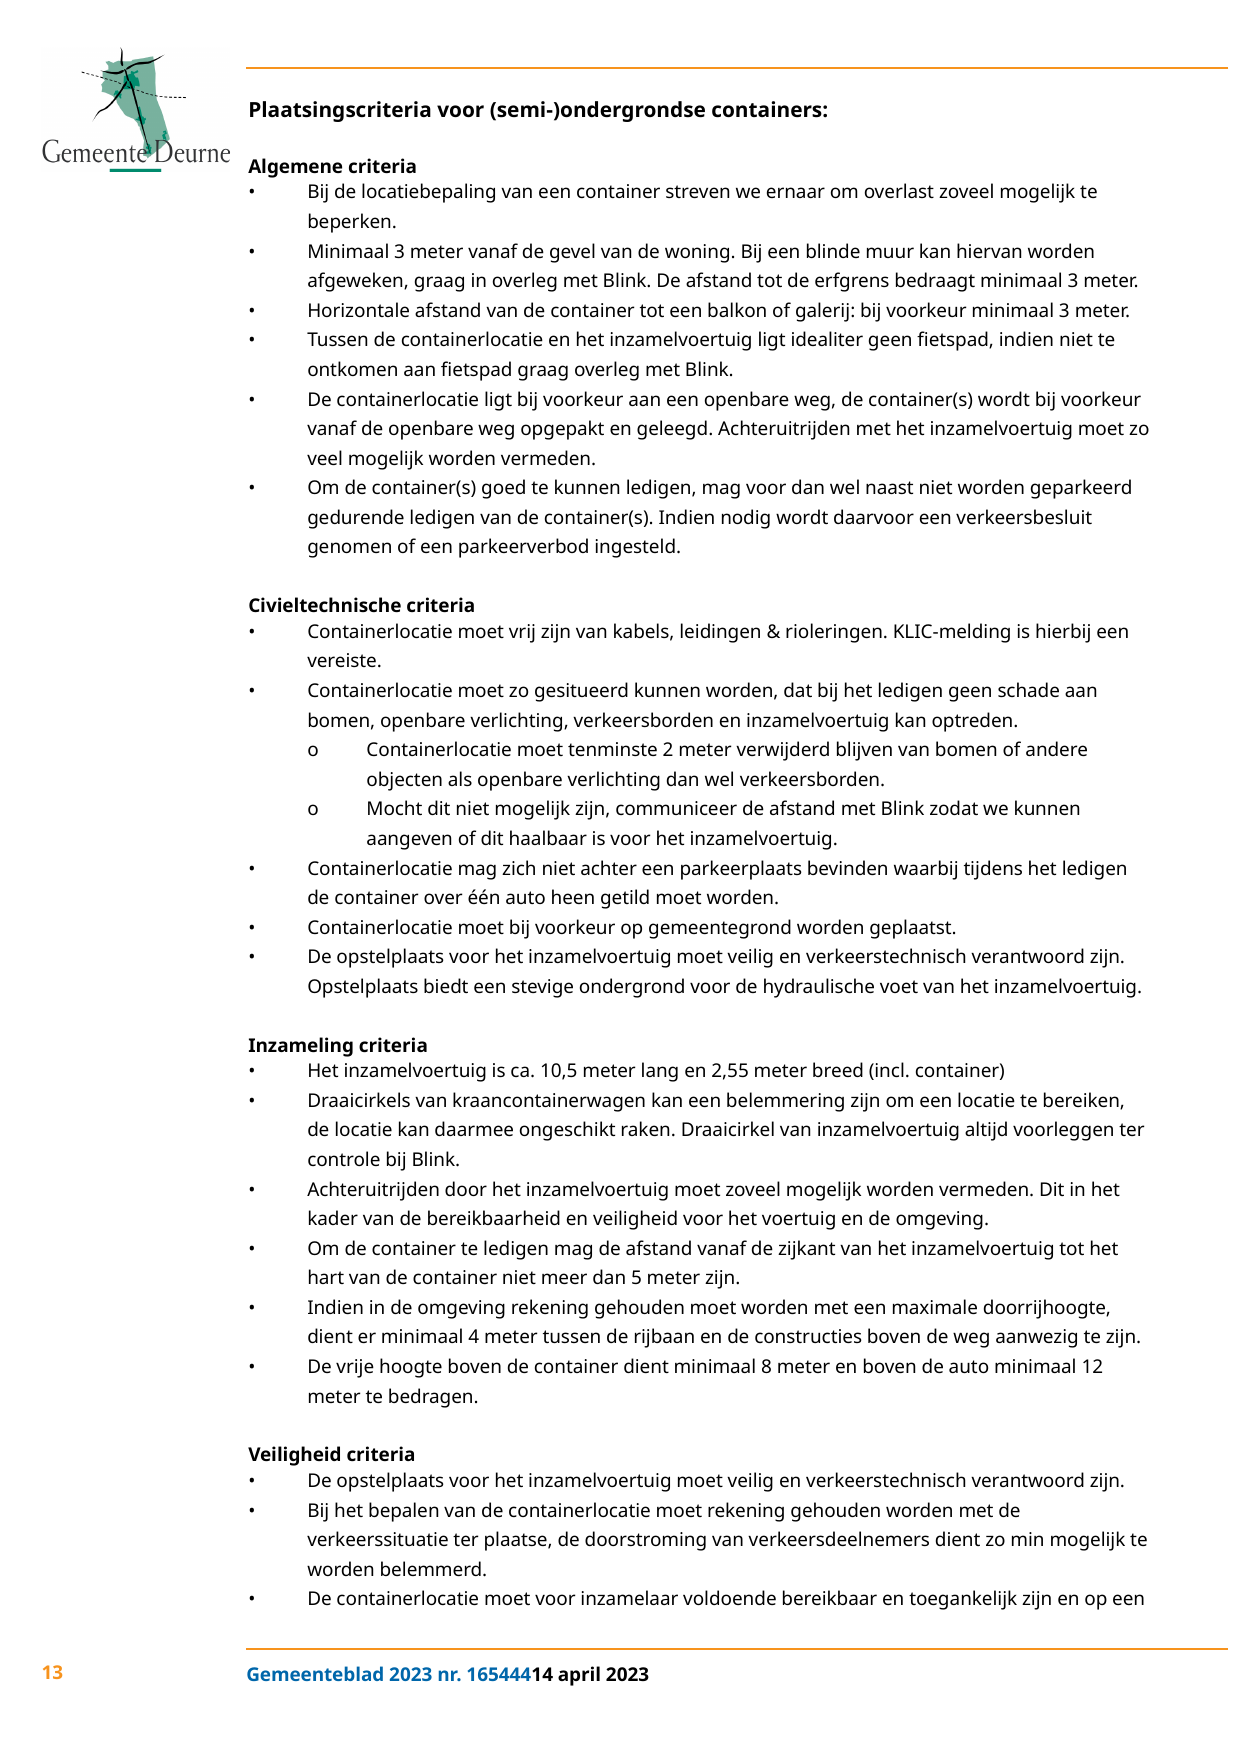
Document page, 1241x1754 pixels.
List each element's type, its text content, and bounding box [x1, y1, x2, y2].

table_header Civieltechnische criteria [248, 593, 1152, 618]
table_cell Het inzamelvoertuig is ca. 10,5 meter lang en 2,55 meter breed (incl. container) Draaicirkels van kraancontainerwagen kan een belemmering zijn om een locatie te bereiken, de locatie kan daarmee ongeschikt raken. Draaicirkel van inzamelvoertuig altijd voorleggen ter controle bij Blink. Achteruitrijden door het inzamelvoertuig moet zoveel mogelijk worden vermeden. Dit in het kader van de bereikbaarheid en veiligheid voor het voertuig en de omgeving. Om de container te ledigen mag de afstand vanaf de zijkant van het inzamelvoertuig tot het hart van de container niet meer dan 5 meter zijn. Indien in de omgeving rekening gehouden moet worden met een maximale doorrijhoogte, dient er minimaal 4 meter tussen de rijbaan en de constructies boven de weg aanwezig te zijn. De vrije hoogte boven de container dient minimaal 8 meter en boven de auto minimaal 12 meter te bedragen. [248, 1058, 1152, 1409]
table_cell Bij de locatiebepaling van een container streven we ernaar om overlast zoveel mogelijk te beperken. Minimaal 3 meter vanaf de gevel van de woning. Bij een blinde muur kan hiervan worden afgeweken, graag in overleg met Blink. De afstand tot de erfgrens bedraagt minimaal 3 meter. Horizontale afstand van de container tot een balkon of galerij: bij voorkeur minimaal 3 meter. Tussen de containerlocatie en het inzamelvoertuig ligt idealiter geen fietspad, indien niet te ontkomen aan fietspad graag overleg met Blink. De containerlocatie ligt bij voorkeur aan een openbare weg, de container(s) wordt bij voorkeur vanaf de openbare weg opgepakt en geleegd. Achteruitrijden met het inzamelvoertuig moet zo veel mogelijk worden vermeden. Om de container(s) goed te kunnen ledigen, mag voor dan wel naast niet worden geparkeerd gedurende ledigen van de container(s). Indien nodig wordt daarvoor een verkeersbesluit genomen of een parkeerverbod ingesteld. [248, 179, 1152, 559]
table_header Algemene criteria [248, 153, 1152, 179]
table_cell De opstelplaats voor het inzamelvoertuig moet veilig en verkeerstechnisch verantwoord zijn. Bij het bepalen van de containerlocatie moet rekening gehouden worden met de verkeerssituatie ter plaatse, de doorstroming van verkeersdeelnemers dient zo min mogelijk te worden belemmerd. De containerlocatie moet voor inzamelaar voldoende bereikbaar en toegankelijk zijn en op een [248, 1467, 1152, 1611]
table_cell Containerlocatie moet vrij zijn van kabels, leidingen & rioleringen. KLIC-melding is hierbij een vereiste. Containerlocatie moet zo gesitueerd kunnen worden, dat bij het ledigen geen schade aan bomen, openbare verlichting, verkeersborden en inzamelvoertuig kan optreden. Containerlocatie moet tenminste 2 meter verwijderd blijven van bomen of andere objecten als openbare verlichting dan wel verkeersborden. Mocht dit niet mogelijk zijn, communiceer de afstand met Blink zodat we kunnen aangeven of dit haalbaar is voor het inzamelvoertuig. Containerlocatie mag zich niet achter een parkeerplaats bevinden waarbij tijdens het ledigen de container over één auto heen getild moet worden. Containerlocatie moet bij voorkeur op gemeentegrond worden geplaatst. De opstelplaats voor het inzamelvoertuig moet veilig en verkeerstechnisch verantwoord zijn. Opstelplaats biedt een stevige ondergrond voor de hydraulische voet van het inzamelvoertuig. [248, 618, 1152, 999]
text Plaatsingscriteria voor (semi-)ondergrondse containers: [248, 95, 1152, 123]
table_header Inzameling criteria [248, 1032, 1152, 1057]
table_header Veiligheid criteria [248, 1442, 1152, 1467]
picture [41, 47, 231, 172]
